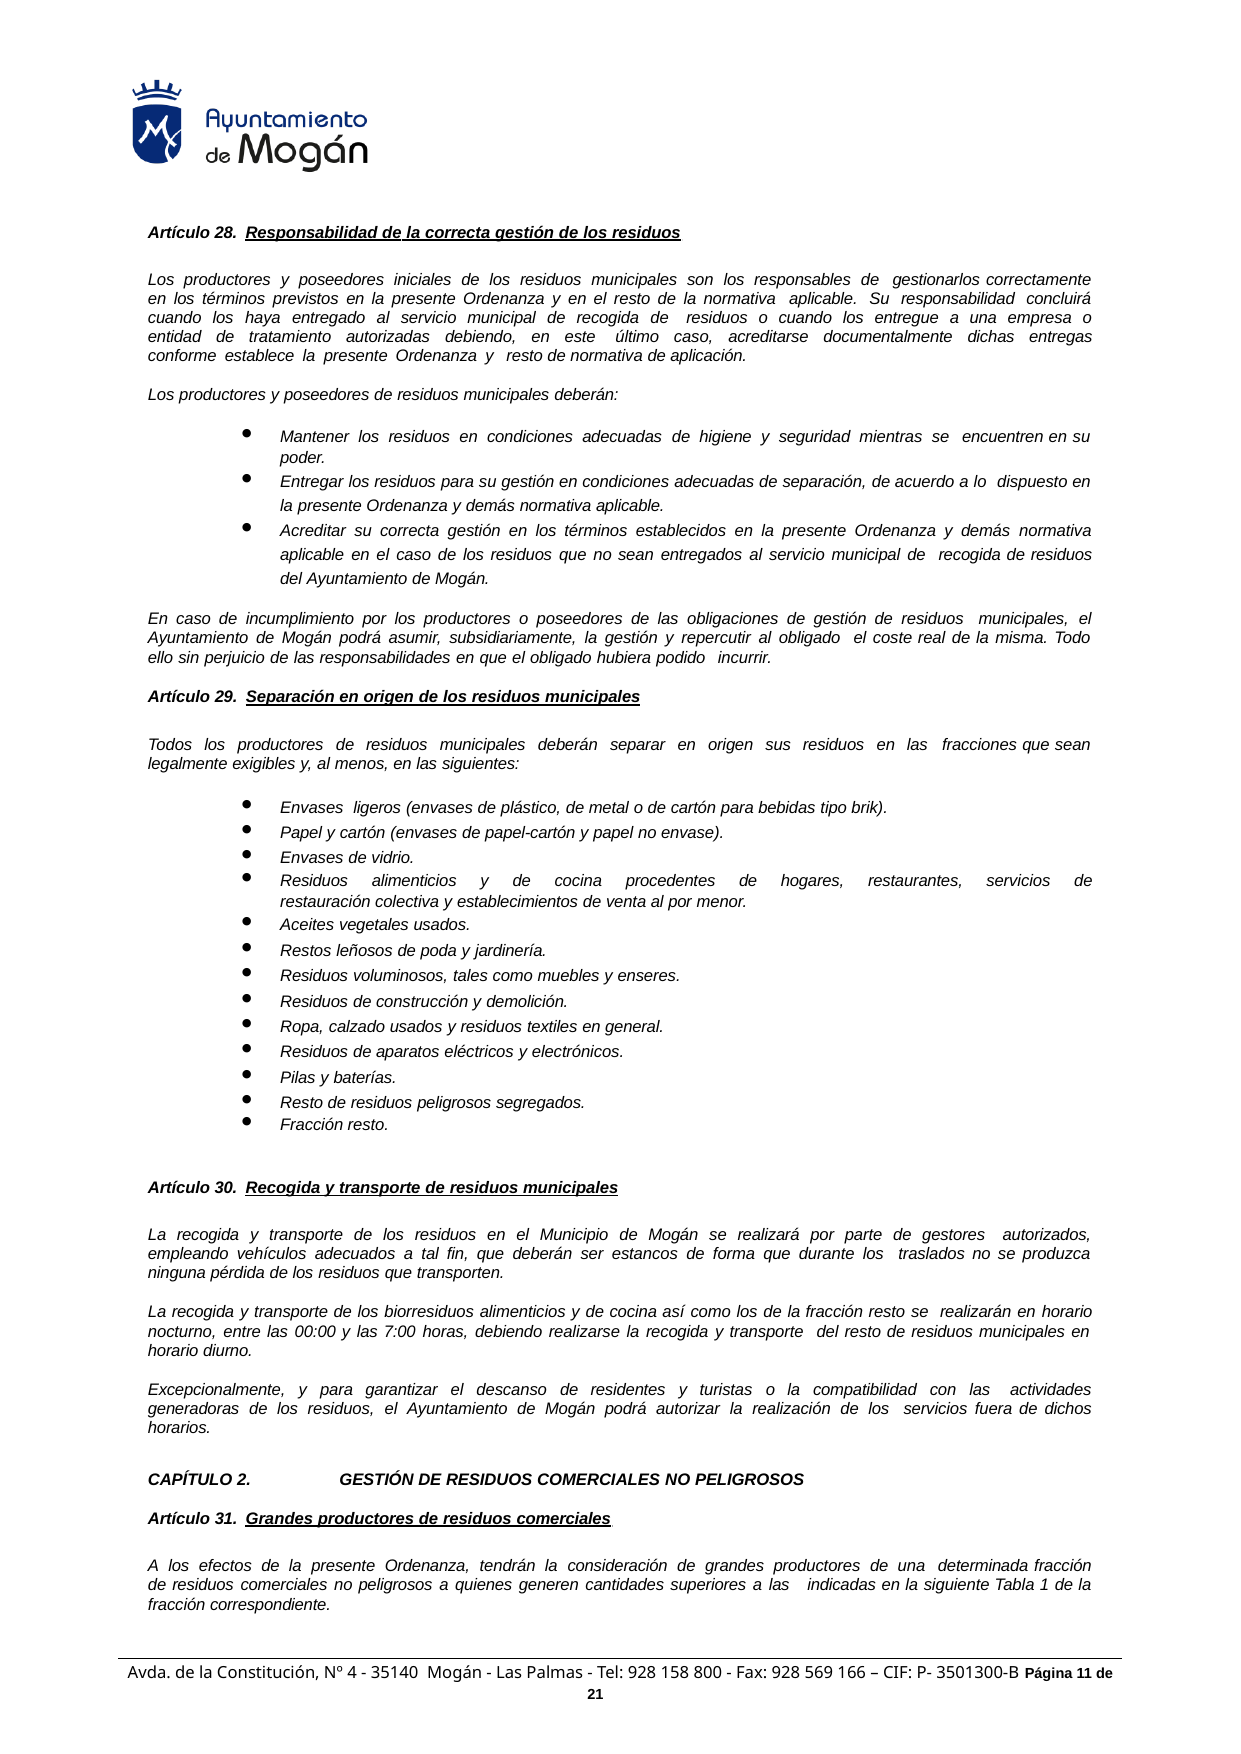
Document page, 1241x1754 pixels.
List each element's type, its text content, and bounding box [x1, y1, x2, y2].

list Residuos alimenticios y de cocina procedentes de hogares, restaurantes, servicios de restauración colectiva y establecimientos de venta al por menor. [242, 869, 1093, 911]
text Los productores y poseedores de residuos municipales deberán: [148, 385, 1093, 404]
list Ropa, calzado usados y residuos textiles en general. [242, 1012, 1093, 1037]
text La recogida y transporte de los residuos en el Municipio de Mogán se realizará por parte de gestores autorizados, empleando vehículos adecuados a tal fin, que deberán ser estancos de forma que durante los traslados no se produzca ninguna pérdida de los residuos que transporten. [148, 1224, 1093, 1282]
subtitle Artículo 31. Grandes productores de residuos comerciales [148, 1509, 1093, 1528]
list Acreditar su correcta gestión en los términos establecidos en la presente Ordenanza y demás normativa aplicable en el caso de los residuos que no sean entregados al servicio municipal de recogida de residuos del Ayuntamiento de Mogán. [242, 517, 1093, 589]
list Entregar los residuos para su gestión en condiciones adecuadas de separación, de acuerdo a lo dispuesto en la presente Ordenanza y demás normativa aplicable. [242, 468, 1093, 516]
subtitle Artículo 30. Recogida y transporte de residuos municipales [148, 1178, 1093, 1197]
subtitle CAPÍTULO 2. GESTIÓN DE RESIDUOS COMERCIALES NO PELIGROSOS [148, 1470, 1093, 1489]
text Todos los productores de residuos municipales deberán separar en origen sus residuos en las fracciones que sean legalmente exigibles y, al menos, en las siguientes: [148, 734, 1093, 773]
list Mantener los residuos en condiciones adecuadas de higiene y seguridad mientras se encuentren en su poder. [242, 425, 1093, 467]
text Excepcionalmente, y para garantizar el descanso de residentes y turistas o la compatibilidad con las actividades generadoras de los residuos, el Ayuntamiento de Mogán podrá autorizar la realización de los servicios fuera de dichos horarios. [148, 1379, 1093, 1437]
list Aceites vegetales usados. [242, 911, 1093, 936]
picture [117, 58, 385, 190]
list Residuos de aparatos eléctricos y electrónicos. [242, 1037, 1093, 1063]
list Pilas y baterías. [242, 1063, 1093, 1088]
list Fracción resto. [242, 1113, 1093, 1136]
list Restos leñosos de poda y jardinería. [242, 936, 1093, 961]
subtitle Artículo 28. Responsabilidad de la correcta gestión de los residuos [148, 223, 1093, 242]
list Envases ligeros (envases de plástico, de metal o de cartón para bebidas tipo brik). [242, 793, 1093, 818]
list Papel y cartón (envases de papel-cartón y papel no envase). [242, 818, 1093, 843]
text A los efectos de la presente Ordenanza, tendrán la consideración de grandes productores de una determinada fracción de residuos comerciales no peligrosos a quienes generen cantidades superiores a las indicadas en la siguiente Tabla 1 de la fracción correspondiente. [148, 1556, 1093, 1613]
text La recogida y transporte de los biorresiduos alimenticios y de cocina así como los de la fracción resto se realizarán en horario nocturno, entre las 00:00 y las 7:00 horas, debiendo realizarse la recogida y transporte del resto de residuos municipales en horario diurno. [148, 1302, 1093, 1360]
text Los productores y poseedores iniciales de los residuos municipales son los responsables de gestionarlos correctamente en los términos previstos en la presente Ordenanza y en el resto de la normativa aplicable. Su responsabilidad concluirá cuando los haya entregado al servicio municipal de recogida de residuos o cuando los entregue a una empresa o entidad de tratamiento autorizadas debiendo, en este último caso, acreditarse documentalmente dichas entregas conforme establece la presente Ordenanza y resto de normativa de aplicación. [148, 269, 1093, 365]
text En caso de incumplimiento por los productores o poseedores de las obligaciones de gestión de residuos municipales, el Ayuntamiento de Mogán podrá asumir, subsidiariamente, la gestión y repercutir al obligado el coste real de la misma. Todo ello sin perjuicio de las responsabilidades en que el obligado hubiera podido incurrir. [148, 609, 1093, 667]
list Residuos de construcción y demolición. [242, 987, 1093, 1012]
list Resto de residuos peligrosos segregados. [242, 1088, 1093, 1113]
list Residuos voluminosos, tales como muebles y enseres. [242, 961, 1093, 987]
list Envases de vidrio. [242, 843, 1093, 869]
subtitle Artículo 29. Separación en origen de los residuos municipales [148, 687, 1093, 706]
